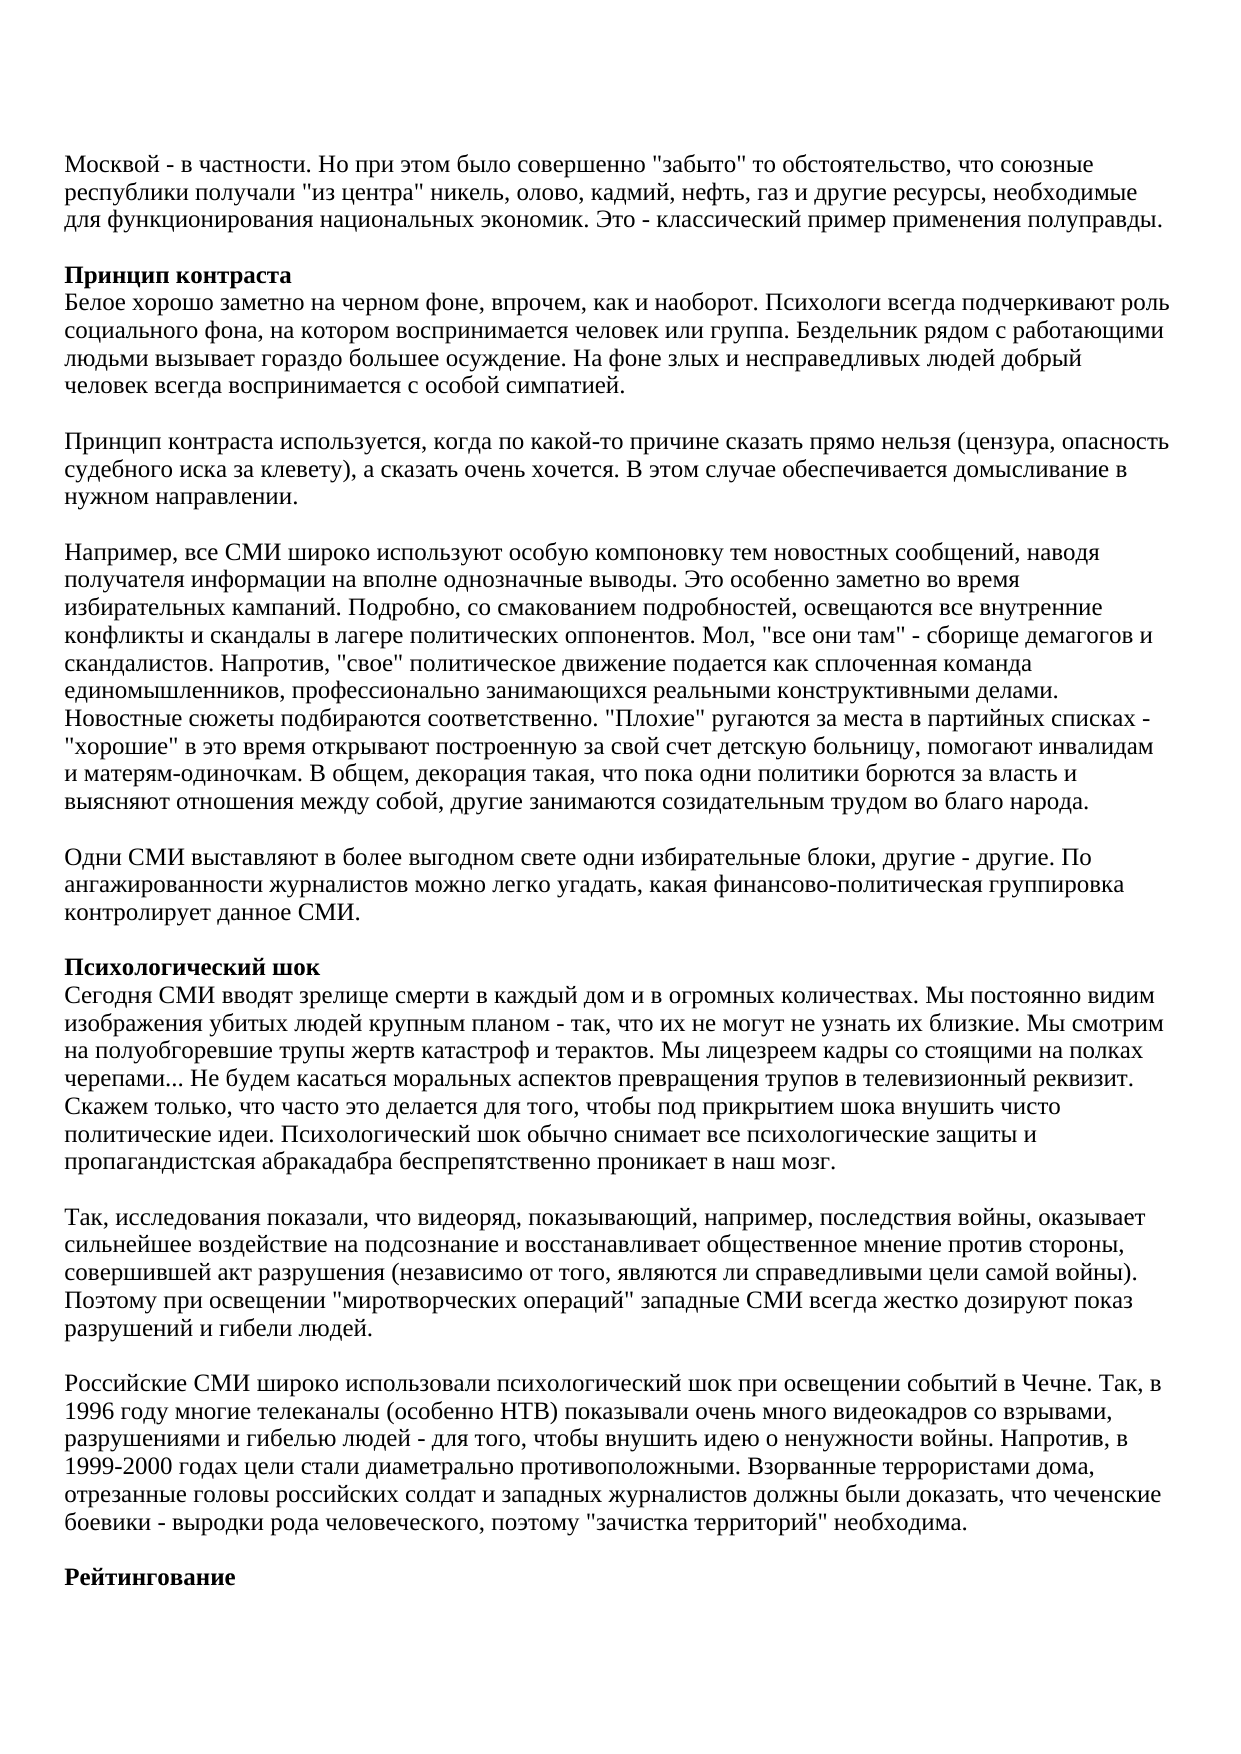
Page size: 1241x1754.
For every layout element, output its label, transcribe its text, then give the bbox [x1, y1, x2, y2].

text Принцип контраста [64, 261, 1170, 288]
text Рейтингование [64, 1563, 1170, 1591]
text Одни СМИ выставляют в более выгодном свете одни избирательные блоки, другие - другие. По ангажированности журналистов можно легко угадать, какая финансово-политическая группировка контролирует данное СМИ. [64, 843, 1170, 926]
text Москвой - в частности. Но при этом было совершенно "забыто" то обстоятельство, что союзные республики получали "из центра" никель, олово, кадмий, нефть, газ и другие ресурсы, необходимые для функционирования национальных экономик. Это - классический пример применения полуправды. [64, 150, 1170, 233]
text Российские СМИ широко использовали психологический шок при освещении событий в Чечне. Так, в 1996 году многие телеканалы (особенно НТВ) показывали очень много видеокадров со взрывами, разрушениями и гибелью людей - для того, чтобы внушить идею о ненужности войны. Напротив, в 1999-2000 годах цели стали диаметрально противоположными. Взорванные террористами дома, отрезанные головы российских солдат и западных журналистов должны были доказать, что чеченские боевики - выродки рода человеческого, поэтому "зачистка территорий" необходима. [64, 1369, 1170, 1535]
text Белое хорошо заметно на черном фоне, впрочем, как и наоборот. Психологи всегда подчеркивают роль социального фона, на котором воспринимается человек или группа. Бездельник рядом с работающими людьми вызывает гораздо большее осуждение. На фоне злых и несправедливых людей добрый человек всегда воспринимается с особой симпатией. [64, 288, 1170, 399]
text Так, исследования показали, что видеоряд, показывающий, например, последствия войны, оказывает сильнейшее воздействие на подсознание и восстанавливает общественное мнение против стороны, совершившей акт разрушения (независимо от того, являются ли справедливыми цели самой войны). Поэтому при освещении "миротворческих операций" западные СМИ всегда жестко дозируют показ разрушений и гибели людей. [64, 1203, 1170, 1341]
text Психологический шок [64, 953, 1170, 981]
text Сегодня СМИ вводят зрелище смерти в каждый дом и в огромных количествах. Мы постоянно видим изображения убитых людей крупным планом - так, что их не могут не узнать их близкие. Мы смотрим на полуобгоревшие трупы жертв катастроф и терактов. Мы лицезреем кадры со стоящими на полках черепами... Не будем касаться моральных аспектов превращения трупов в телевизионный реквизит. Скажем только, что часто это делается для того, чтобы под прикрытием шока внушить чисто политические идеи. Психологический шок обычно снимает все психологические защиты и пропагандистская абракадабра беспрепятственно проникает в наш мозг. [64, 981, 1170, 1175]
text Принцип контраста используется, когда по какой-то причине сказать прямо нельзя (цензура, опасность судебного иска за клевету), а сказать очень хочется. В этом случае обеспечивается домысливание в нужном направлении. [64, 427, 1170, 510]
text Например, все СМИ широко используют особую компоновку тем новостных сообщений, наводя получателя информации на вполне однозначные выводы. Это особенно заметно во время избирательных кампаний. Подробно, со смакованием подробностей, освещаются все внутренние конфликты и скандалы в лагере политических оппонентов. Мол, "все они там" - сборище демагогов и скандалистов. Напротив, "свое" политическое движение подается как сплоченная команда единомышленников, профессионально занимающихся реальными конструктивными делами. Новостные сюжеты подбираются соответственно. "Плохие" ругаются за места в партийных списках - "хорошие" в это время открывают построенную за свой счет детскую больницу, помогают инвалидам и матерям-одиночкам. В общем, декорация такая, что пока одни политики борются за власть и выясняют отношения между собой, другие занимаются созидательным трудом во благо народа. [64, 538, 1170, 815]
